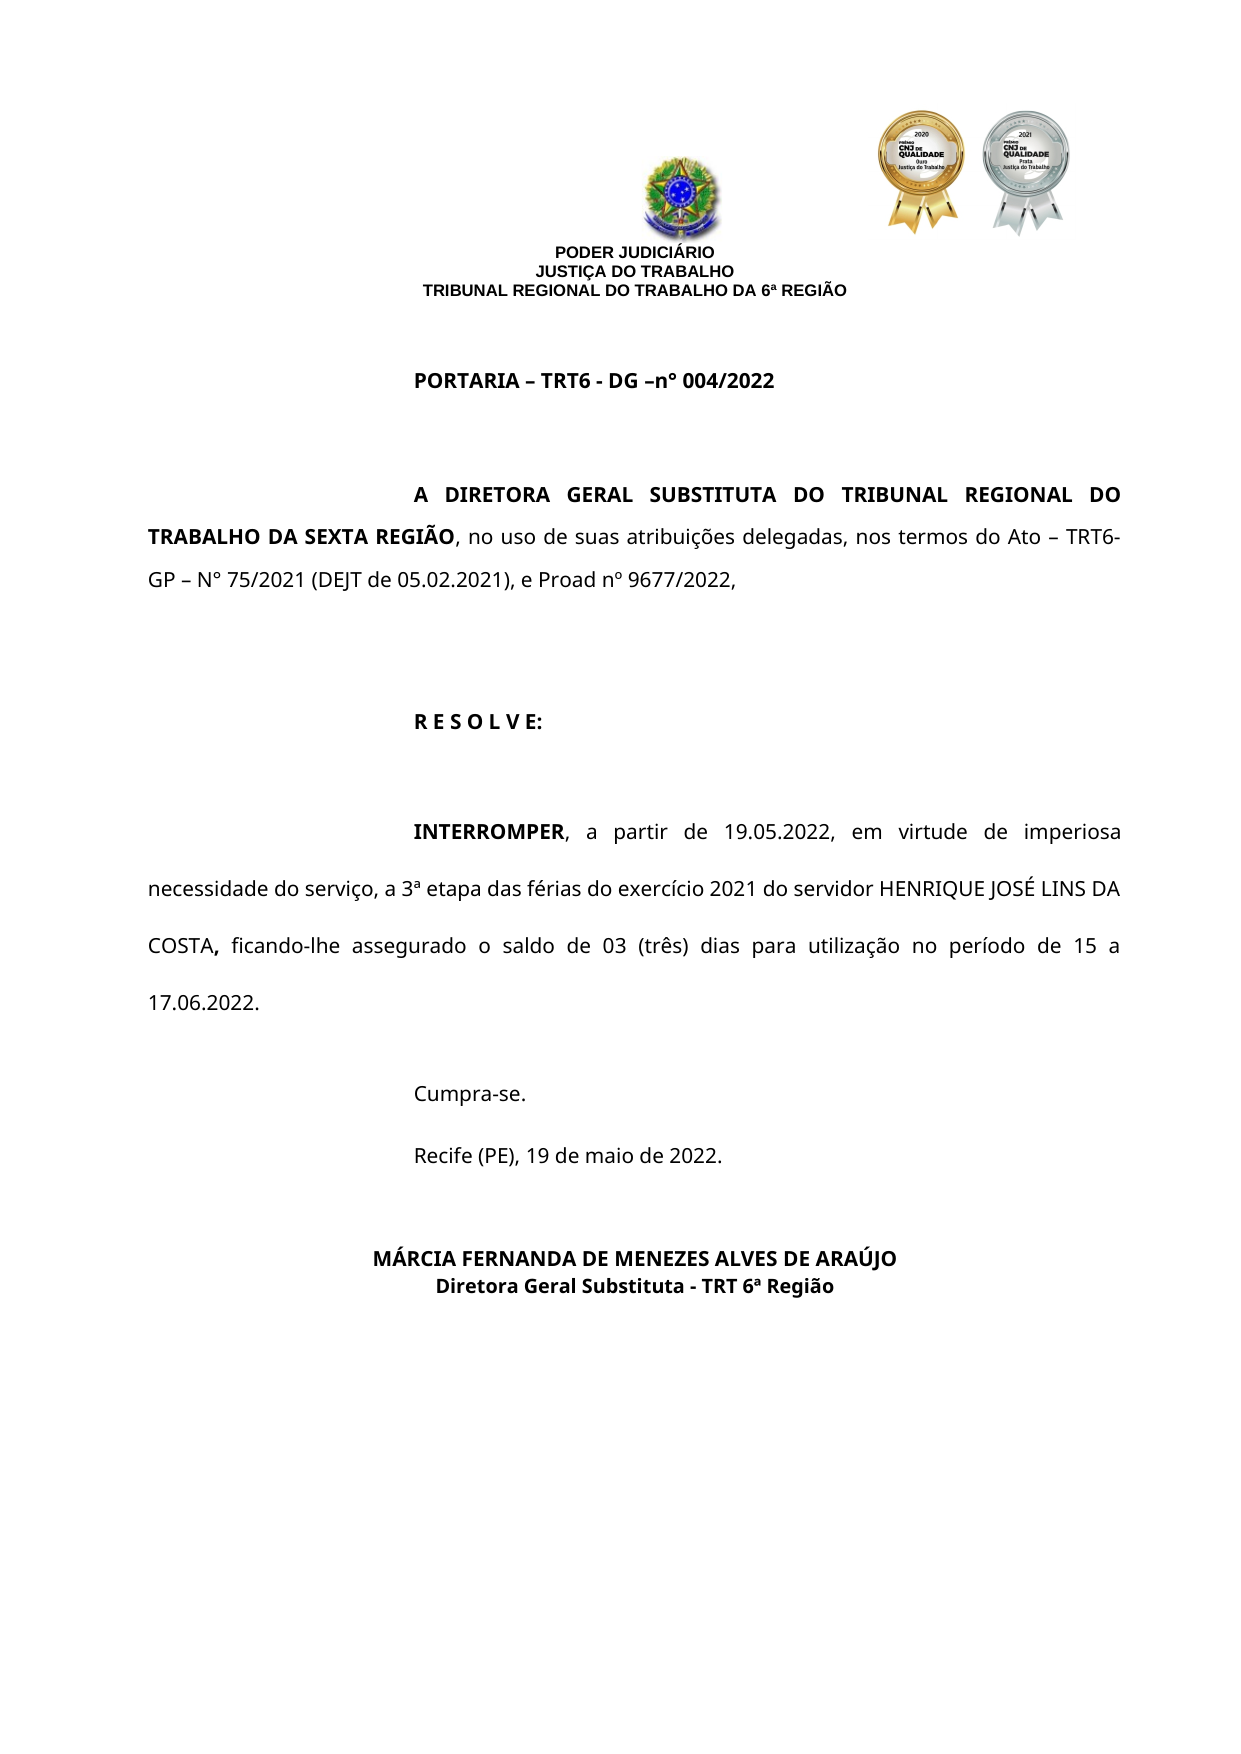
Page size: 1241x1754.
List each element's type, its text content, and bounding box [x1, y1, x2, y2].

text Cumpra-se. [148, 1070, 1122, 1107]
text INTERROMPER, a partir de 19.05.2022, em virtude de imperiosa necessidade do serviço, a 3ª etapa das férias do exercício 2021 do servidor HENRIQUE JOSÉ LINS DA COSTA, ficando-lhe assegurado o saldo de 03 (três) dias para utilização no período de 15 a 17.06.2022. [148, 817, 1122, 1016]
text TRIBUNAL REGIONAL DO TRABALHO DA 6ª REGIÃO [148, 281, 1122, 300]
text Recife (PE), 19 de maio de 2022. [148, 1132, 1122, 1170]
text Diretora Geral Substituta - TRT 6ª Região [148, 1272, 1122, 1299]
text PORTARIA – TRT6 - DG –n° 004/2022 [148, 357, 1122, 394]
text R E S O L V E: [148, 707, 1122, 735]
text A DIRETORA GERAL SUBSTITUTA DO TRIBUNAL REGIONAL DO TRABALHO DA SEXTA REGIÃO, no uso de suas atribuições delegadas, nos termos do Ato – TRT6- GP – N° 75/2021 (DEJT de 05.02.2021), e Proad nº 9677/2022, [148, 480, 1122, 593]
text JUSTIÇA DO TRABALHO [148, 262, 1122, 281]
picture [641, 156, 723, 243]
text MÁRCIA FERNANDA DE MENEZES ALVES DE ARAÚJO [148, 1244, 1122, 1272]
text PODER JUDICIÁRIO [148, 243, 1122, 262]
